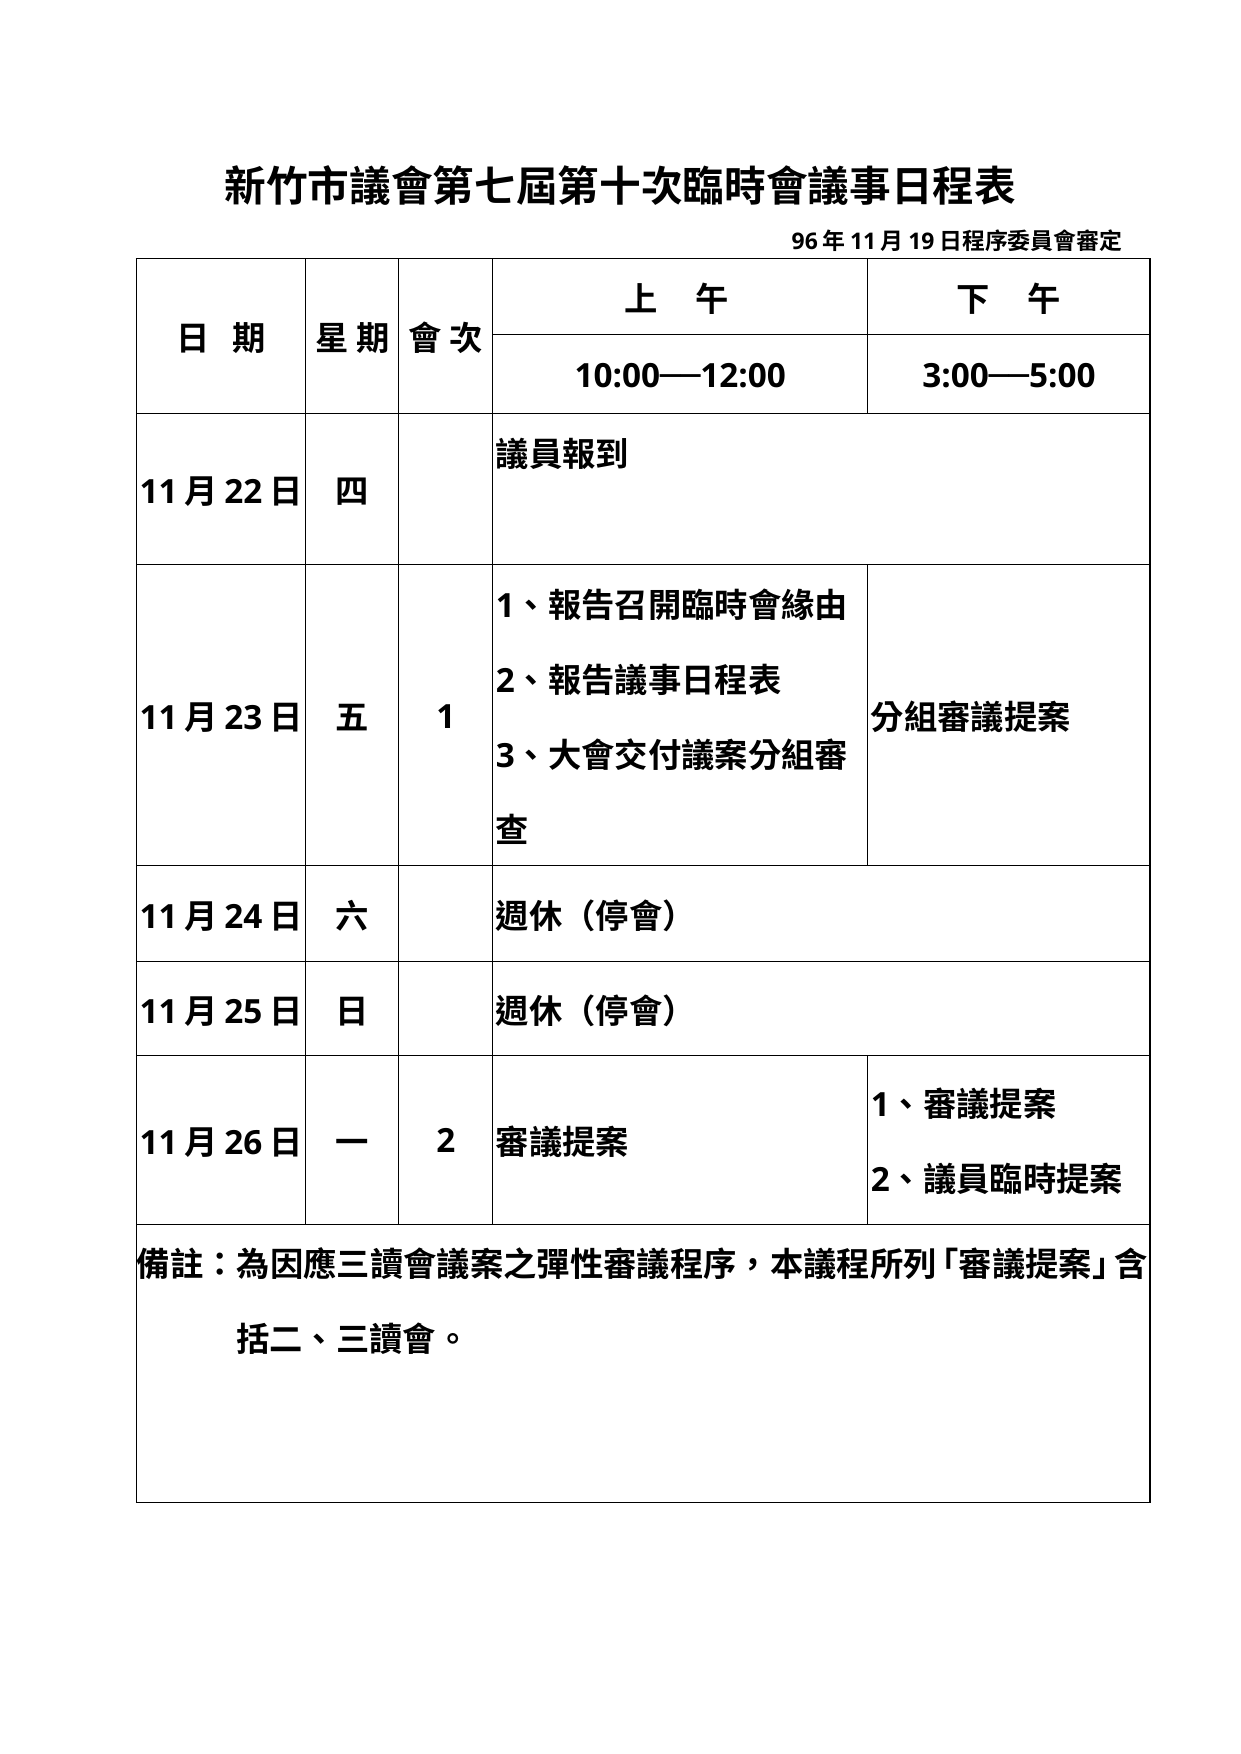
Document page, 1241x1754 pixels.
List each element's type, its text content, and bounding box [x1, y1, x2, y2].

table_header 會 次 [399, 259, 492, 413]
table_cell 日 [306, 962, 398, 1055]
table_cell 10:00──12:00 [493, 335, 867, 413]
table_cell 11月25日 [137, 962, 305, 1055]
table_cell 審議提案 [493, 1056, 867, 1224]
table_cell [399, 962, 492, 1055]
table_cell 備註：為因應三讀會議案之彈性審議程序，本議程所列「審議提案」含括二、三讀會。 [137, 1225, 1149, 1502]
table_header 上 午 [493, 259, 867, 334]
table_cell 2 [399, 1056, 492, 1224]
table_cell 週休（停會） [493, 962, 1149, 1055]
table_cell 11月22日 [137, 414, 305, 564]
table_header 下 午 [868, 259, 1149, 334]
table_header 星 期 [306, 259, 398, 413]
table_cell 四 [306, 414, 398, 564]
table_cell 議員報到 [493, 414, 1149, 564]
table_cell 1、報告召開臨時會緣由 2、報告議事日程表 3、大會交付議案分組審查 [493, 565, 867, 865]
table_cell 六 [306, 866, 398, 961]
table_cell 週休（停會） [493, 866, 1149, 961]
table_cell [399, 866, 492, 961]
table_cell 3:00──5:00 [868, 335, 1149, 413]
table_cell 一 [306, 1056, 398, 1224]
text 96年11月19日程序委員會審定 [118, 221, 1122, 258]
table_header 日 期 [137, 259, 305, 413]
text 新竹市議會第七屆第十次臨時會議事日程表 [118, 146, 1122, 221]
table_cell 五 [306, 565, 398, 865]
table_cell 11月26日 [137, 1056, 305, 1224]
table_cell 1、審議提案 2、議員臨時提案 [868, 1056, 1149, 1224]
table_cell [399, 414, 492, 564]
table_cell 1 [399, 565, 492, 865]
table_cell 11月23日 [137, 565, 305, 865]
table_cell 11月24日 [137, 866, 305, 961]
table_cell 分組審議提案 [868, 565, 1149, 865]
